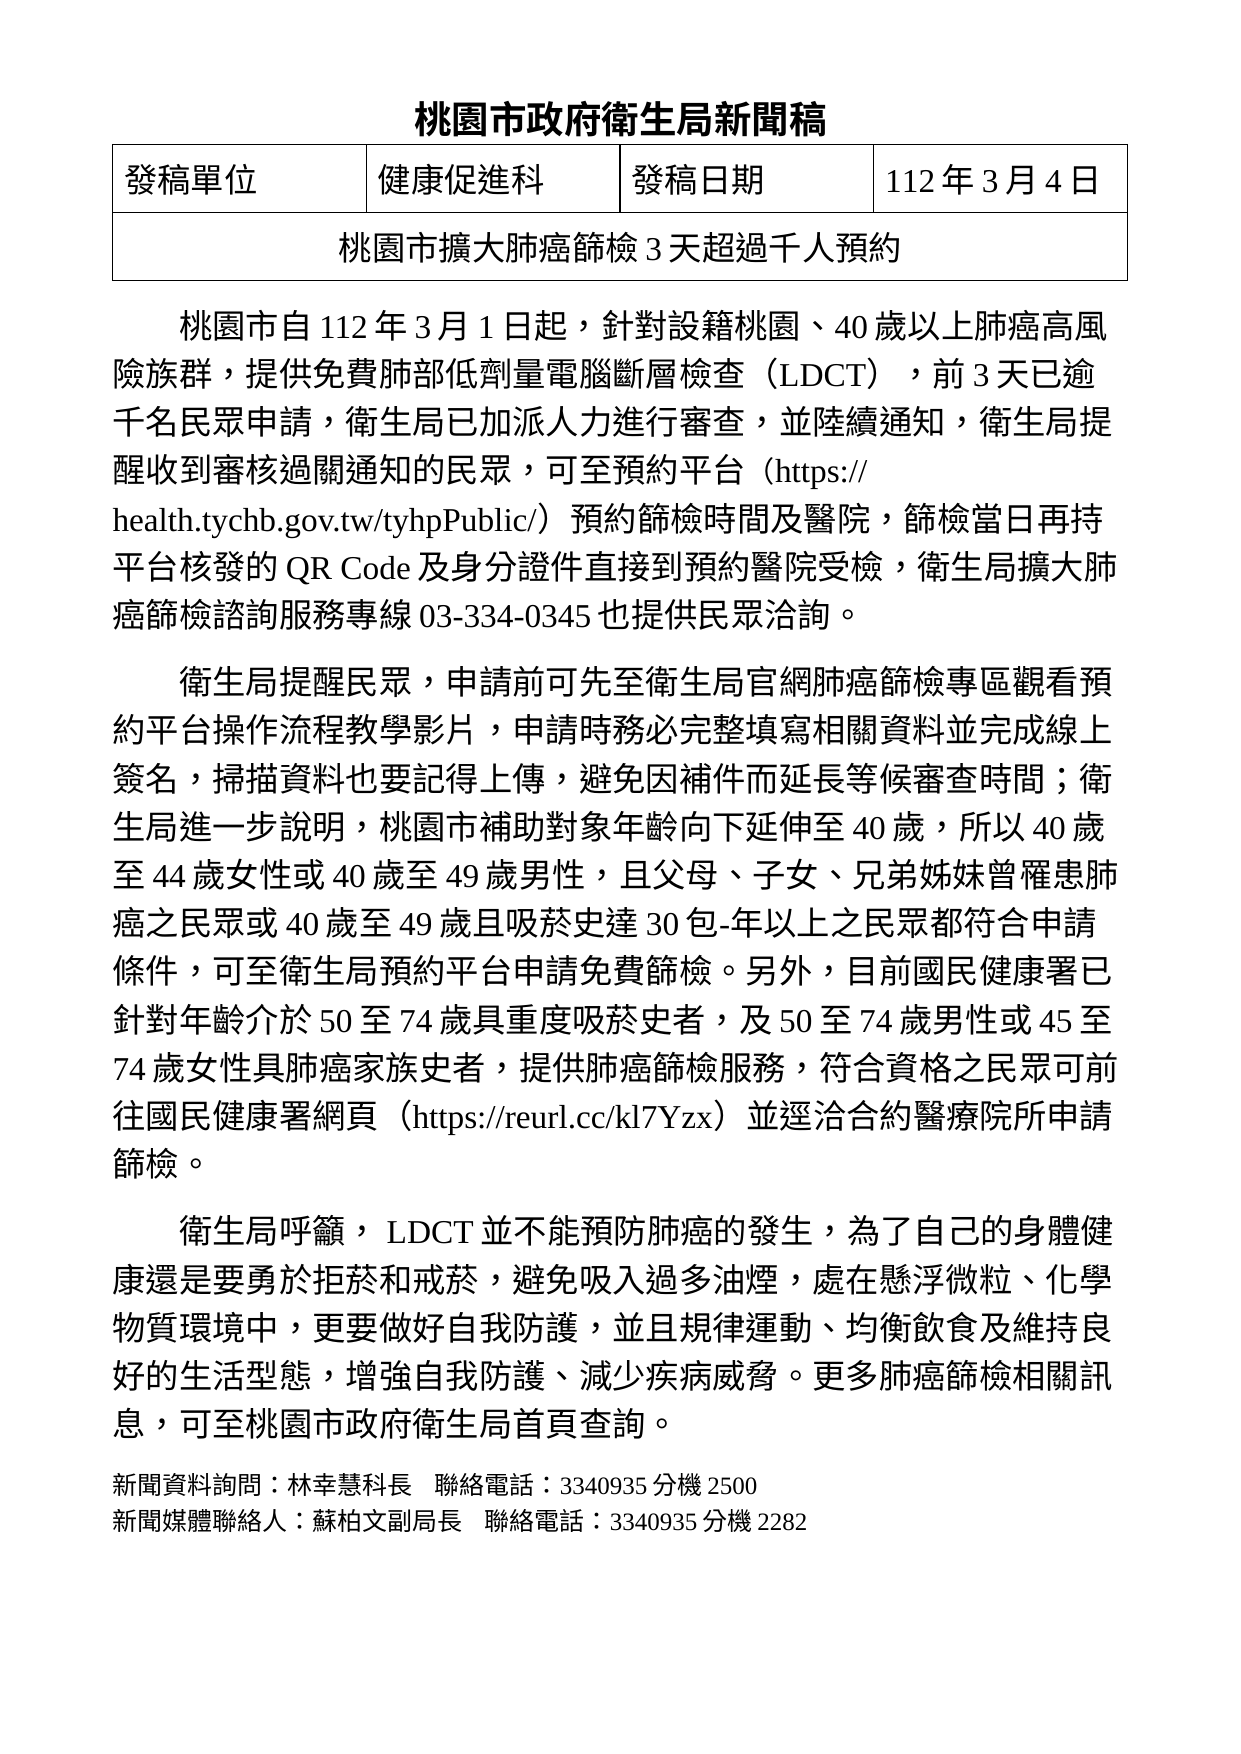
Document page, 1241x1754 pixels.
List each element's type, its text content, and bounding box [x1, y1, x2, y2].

table_header 112年3月4日 [874, 145, 1127, 212]
table_header 發稿單位 [113, 145, 366, 212]
table_header 發稿日期 [621, 145, 873, 212]
text 新聞資料詢問：林幸慧科長 聯絡電話：3340935分機2500 [112, 1465, 1128, 1501]
table_header 健康促進科 [367, 145, 619, 212]
text 桃園市政府衛生局新聞稿 [112, 89, 1128, 144]
text 新聞媒體聯絡人：蘇柏文副局長 聯絡電話：3340935分機2282 [112, 1501, 1128, 1538]
text 桃園市自112年3月1日起，針對設籍桃園、40歲以上肺癌高風險族群，提供免費肺部低劑量電腦斷層檢查（LDCT），前3天已逾千名民眾申請，衛生局已加派人力進行審查，並陸續通知，衛生局提醒收到審核過關通知的民眾，可至預約平台（https://health.tychb.gov.tw/tyhpPublic/）預約篩檢時間及醫院，篩檢當日再持平台核發的QR Code及身分證件直接到預約醫院受檢，衛生局擴大肺癌篩檢諮詢服務專線03-334-0345也提供民眾洽詢。 [112, 299, 1128, 637]
text 衛生局提醒民眾，申請前可先至衛生局官網肺癌篩檢專區觀看預約平台操作流程教學影片，申請時務必完整填寫相關資料並完成線上簽名，掃描資料也要記得上傳，避免因補件而延長等候審查時間；衛生局進一步說明，桃園市補助對象年齡向下延伸至40歲，所以40歲至44歲女性或40歲至49歲男性，且父母、子女、兄弟姊妹曾罹患肺癌之民眾或40歲至49歲且吸菸史達30包-年以上之民眾都符合申請條件，可至衛生局預約平台申請免費篩檢。另外，目前國民健康署已針對年齡介於50至74歲具重度吸菸史者，及50至74歲男性或45至74歲女性具肺癌家族史者，提供肺癌篩檢服務，符合資格之民眾可前往國民健康署網頁（https://reurl.cc/kl7Yzx）並逕洽合約醫療院所申請篩檢。 [112, 656, 1128, 1186]
table_cell 桃園市擴大肺癌篩檢3天超過千人預約 [113, 213, 1127, 280]
text 衛生局呼籲， LDCT並不能預防肺癌的發生，為了自己的身體健康還是要勇於拒菸和戒菸，避免吸入過多油煙，處在懸浮微粒、化學物質環境中，更要做好自我防護，並且規律運動、均衡飲食及維持良好的生活型態，增強自我防護、減少疾病威脅。更多肺癌篩檢相關訊息，可至桃園市政府衛生局首頁查詢。 [112, 1205, 1128, 1446]
